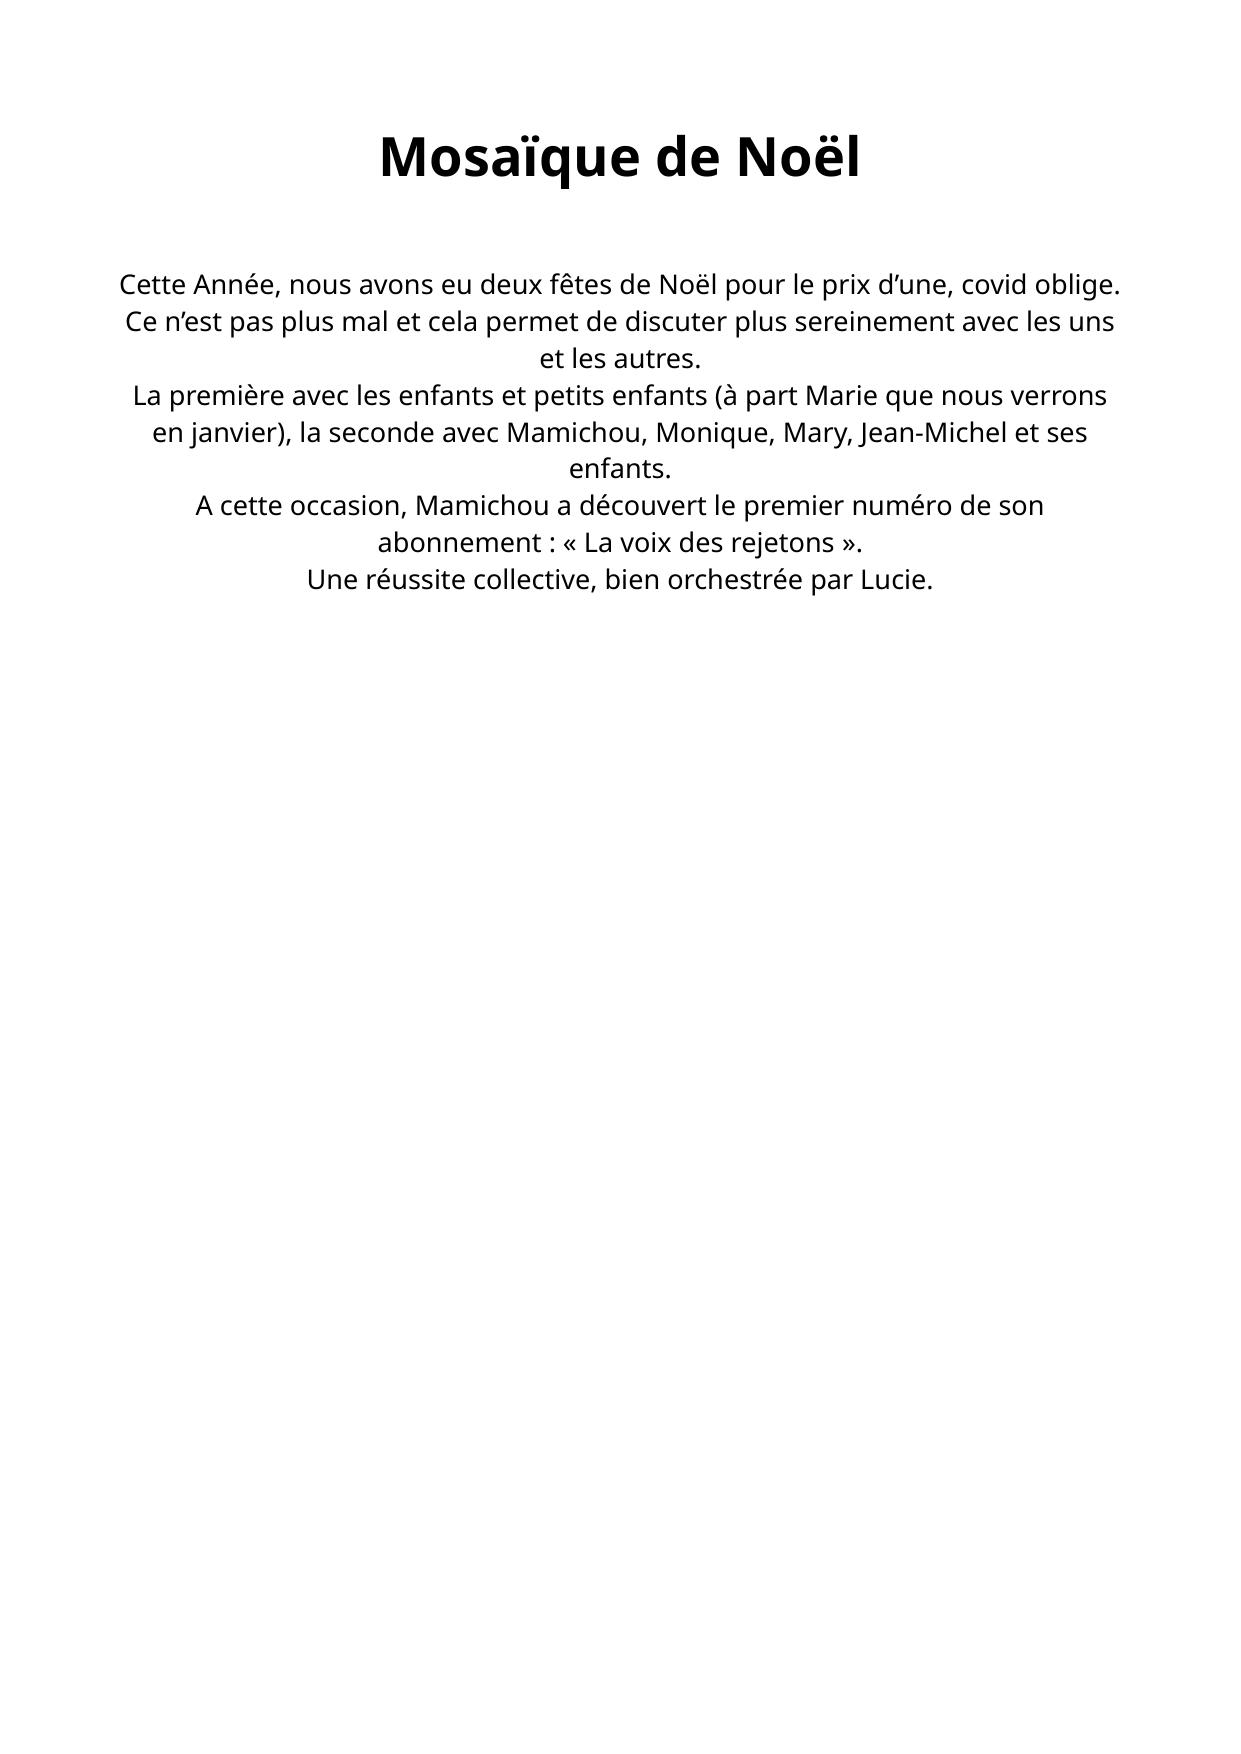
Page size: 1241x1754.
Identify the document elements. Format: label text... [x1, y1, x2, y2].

text Une réussite collective, bien orchestrée par Lucie. [118, 561, 1122, 597]
text Ce n’est pas plus mal et cela permet de discuter plus sereinement avec les uns et les autres. [118, 302, 1122, 376]
text Cette Année, nous avons eu deux fêtes de Noël pour le prix d’une, covid oblige. [118, 266, 1122, 302]
text A cette occasion, Mamichou a découvert le premier numéro de son abonnement : « La voix des rejetons ». [118, 487, 1122, 561]
text La première avec les enfants et petits enfants (à part Marie que nous verrons en janvier), la seconde avec Mamichou, Monique, Mary, Jean-Michel et ses enfants. [118, 376, 1122, 487]
text Mosaïque de Noël [118, 118, 1122, 192]
